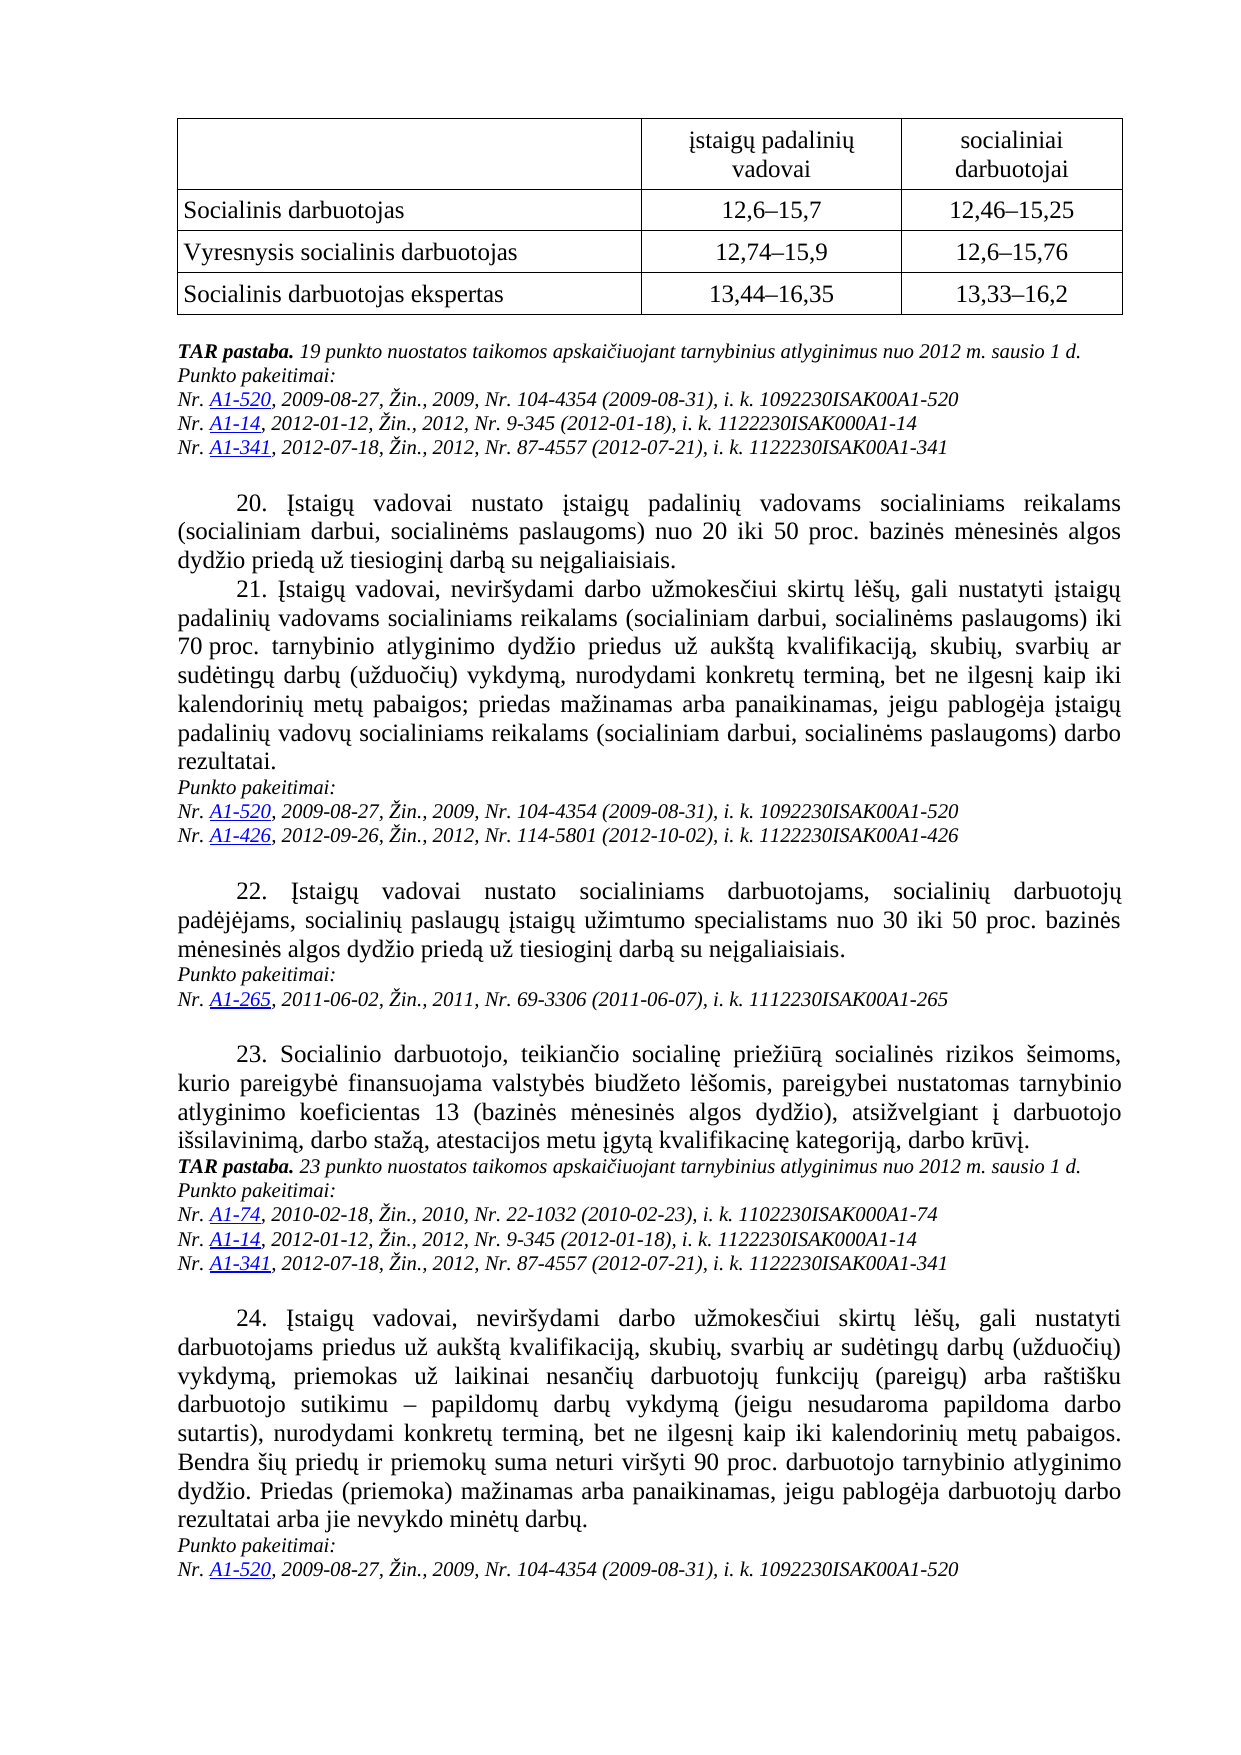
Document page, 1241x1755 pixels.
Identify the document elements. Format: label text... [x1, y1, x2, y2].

text Nr. A1-520, 2009-08-27, Žin., 2009, Nr. 104-4354 (2009-08-31), i. k. 1092230ISAK00A1-520 [177, 387, 1122, 411]
text Punkto pakeitimai: [177, 1533, 1122, 1557]
table_cell 12,6–15,7 [642, 190, 901, 230]
table_cell Socialinis darbuotojas ekspertas [178, 273, 641, 313]
text Nr. A1-14, 2012-01-12, Žin., 2012, Nr. 9-345 (2012-01-18), i. k. 1122230ISAK000A1-14 [177, 1226, 1122, 1251]
text Punkto pakeitimai: [177, 363, 1122, 387]
table_cell socialiniai darbuotojai [902, 119, 1122, 188]
text Nr. A1-520, 2009-08-27, Žin., 2009, Nr. 104-4354 (2009-08-31), i. k. 1092230ISAK00A1-520 [177, 1557, 1122, 1581]
table_cell 13,33–16,2 [902, 273, 1122, 313]
text Nr. A1-265, 2011-06-02, Žin., 2011, Nr. 69-3306 (2011-06-07), i. k. 1112230ISAK00A1-265 [177, 986, 1122, 1011]
text TAR pastaba. 23 punkto nuostatos taikomos apskaičiuojant tarnybinius atlyginimus nuo 2012 m. sausio 1 d. [177, 1154, 1122, 1178]
table_cell Socialinis darbuotojas [178, 190, 641, 230]
table_cell 12,6–15,76 [902, 231, 1122, 272]
text TAR pastaba. 19 punkto nuostatos taikomos apskaičiuojant tarnybinius atlyginimus nuo 2012 m. sausio 1 d. [177, 339, 1122, 363]
table_cell 12,46–15,25 [902, 190, 1122, 230]
table_cell 13,44–16,35 [642, 273, 901, 313]
text Nr. A1-341, 2012-07-18, Žin., 2012, Nr. 87-4557 (2012-07-21), i. k. 1122230ISAK00A1-341 [177, 1251, 1122, 1274]
text 20. Įstaigų vadovai nustato įstaigų padalinių vadovams socialiniams reikalams (socialiniam darbui, socialinėms paslaugoms) nuo 20 iki 50 proc. bazinės mėnesinės algos dydžio priedą už tiesioginį darbą su neįgaliaisiais. [177, 488, 1122, 574]
text Punkto pakeitimai: [177, 962, 1122, 986]
text 22. Įstaigų vadovai nustato socialiniams darbuotojams, socialinių darbuotojų padėjėjams, socialinių paslaugų įstaigų užimtumo specialistams nuo 30 iki 50 proc. bazinės mėnesinės algos dydžio priedą už tiesioginį darbą su neįgaliaisiais. [177, 876, 1122, 962]
table_header [178, 119, 641, 188]
text Nr. A1-426, 2012-09-26, Žin., 2012, Nr. 114-5801 (2012-10-02), i. k. 1122230ISAK00A1-426 [177, 823, 1122, 847]
text Punkto pakeitimai: [177, 1178, 1122, 1202]
text Nr. A1-520, 2009-08-27, Žin., 2009, Nr. 104-4354 (2009-08-31), i. k. 1092230ISAK00A1-520 [177, 799, 1122, 823]
text Punkto pakeitimai: [177, 775, 1122, 799]
text 21. Įstaigų vadovai, neviršydami darbo užmokesčiui skirtų lėšų, gali nustatyti įstaigų padalinių vadovams socialiniams reikalams (socialiniam darbui, socialinėms paslaugoms) iki 70 proc. tarnybinio atlyginimo dydžio priedus už aukštą kvalifikaciją, skubių, svarbių ar sudėtingų darbų (užduočių) vykdymą, nurodydami konkretų terminą, bet ne ilgesnį kaip iki kalendorinių metų pabaigos; priedas mažinamas arba panaikinamas, jeigu pablogėja įstaigų padalinių vadovų socialiniams reikalams (socialiniam darbui, socialinėms paslaugoms) darbo rezultatai. [177, 574, 1122, 775]
text 23. Socialinio darbuotojo, teikiančio socialinę priežiūrą socialinės rizikos šeimoms, kurio pareigybė finansuojama valstybės biudžeto lėšomis, pareigybei nustatomas tarnybinio atlyginimo koeficientas 13 (bazinės mėnesinės algos dydžio), atsižvelgiant į darbuotojo išsilavinimą, darbo stažą, atestacijos metu įgytą kvalifikacinę kategoriją, darbo krūvį. [177, 1039, 1122, 1154]
table_cell Vyresnysis socialinis darbuotojas [178, 231, 641, 272]
text 24. Įstaigų vadovai, neviršydami darbo užmokesčiui skirtų lėšų, gali nustatyti darbuotojams priedus už aukštą kvalifikaciją, skubių, svarbių ar sudėtingų darbų (užduočių) vykdymą, priemokas už laikinai nesančių darbuotojų funkcijų (pareigų) arba raštišku darbuotojo sutikimu – papildomų darbų vykdymą (jeigu nesudaroma papildoma darbo sutartis), nurodydami konkretų terminą, bet ne ilgesnį kaip iki kalendorinių metų pabaigos. Bendra šių priedų ir priemokų suma neturi viršyti 90 proc. darbuotojo tarnybinio atlyginimo dydžio. Priedas (priemoka) mažinamas arba panaikinamas, jeigu pablogėja darbuotojų darbo rezultatai arba jie nevykdo minėtų darbų. [177, 1303, 1122, 1533]
text Nr. A1-74, 2010-02-18, Žin., 2010, Nr. 22-1032 (2010-02-23), i. k. 1102230ISAK000A1-74 [177, 1202, 1122, 1226]
text Nr. A1-14, 2012-01-12, Žin., 2012, Nr. 9-345 (2012-01-18), i. k. 1122230ISAK000A1-14 [177, 411, 1122, 435]
table_cell įstaigų padalinių vadovai [642, 119, 901, 188]
text Nr. A1-341, 2012-07-18, Žin., 2012, Nr. 87-4557 (2012-07-21), i. k. 1122230ISAK00A1-341 [177, 435, 1122, 459]
table_cell 12,74–15,9 [642, 231, 901, 272]
